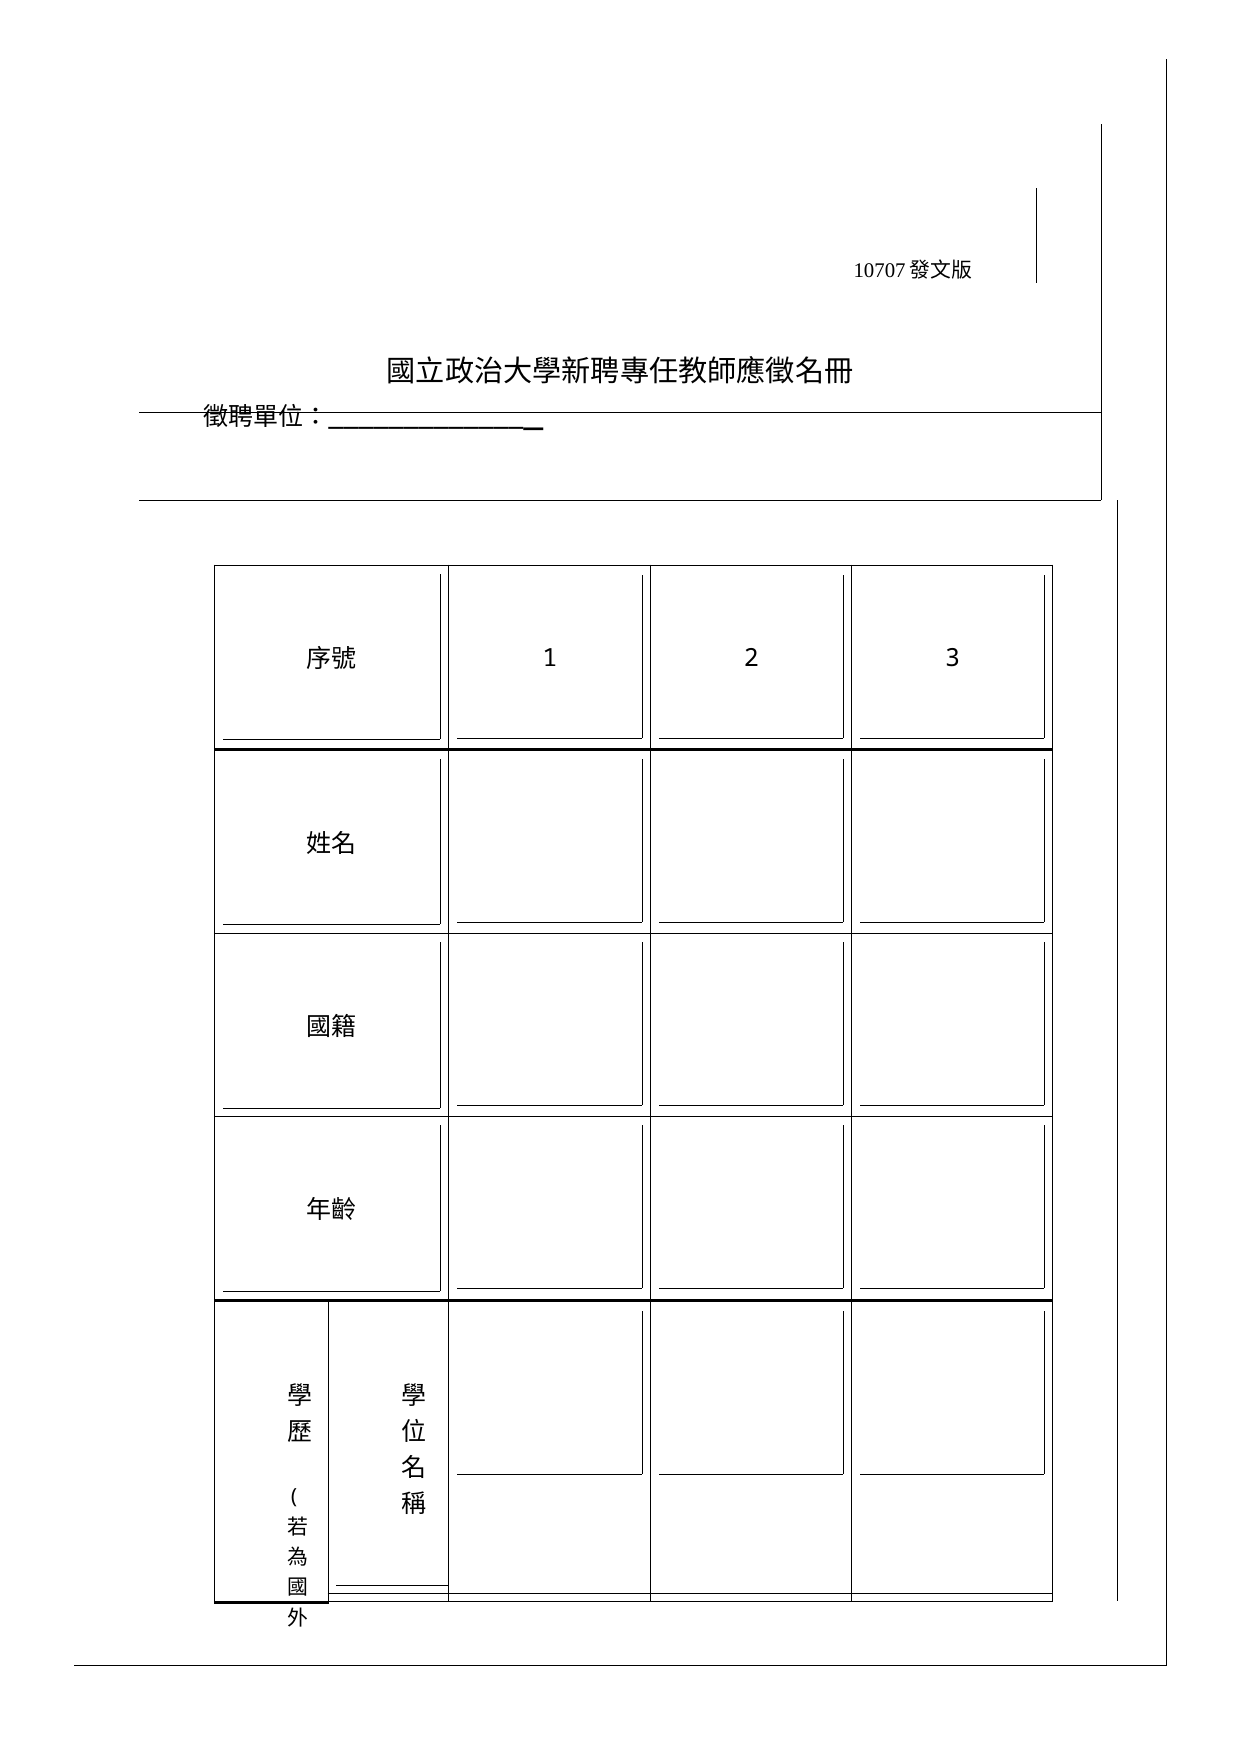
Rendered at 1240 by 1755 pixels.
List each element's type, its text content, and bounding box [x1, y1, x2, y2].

table_cell 國籍 [215, 934, 448, 1116]
table_cell [651, 934, 851, 1116]
table_cell 學位名稱 [329, 1302, 448, 1593]
table_cell [449, 1117, 650, 1299]
table_header 3 [852, 566, 1052, 748]
text 徵聘單位：______________ [138, 390, 1101, 500]
table_cell [852, 1117, 1052, 1299]
table_cell [852, 934, 1052, 1116]
table_header 序號 [215, 566, 448, 748]
table_cell [449, 934, 650, 1116]
table_cell 年齡 [215, 1117, 448, 1299]
table_cell [852, 751, 1052, 933]
table_cell [449, 1302, 650, 1593]
table_cell [449, 1594, 650, 1601]
table_cell [651, 1302, 851, 1593]
table_cell [651, 1117, 851, 1299]
text 國立政治大學新聘專任教師應徵名冊 [138, 283, 1101, 390]
table_cell 姓名 [215, 751, 448, 933]
table_header 1 [449, 566, 650, 748]
table_cell 學校 [329, 1594, 448, 1601]
table_cell [651, 751, 851, 933]
table_cell [449, 751, 650, 933]
table_cell 學歷 (若為國外學歷，請寫英文或原文) [215, 1302, 328, 1601]
table_header 2 [651, 566, 851, 748]
table_cell [852, 1594, 1052, 1601]
table_cell [651, 1594, 851, 1601]
table_cell [852, 1302, 1052, 1593]
